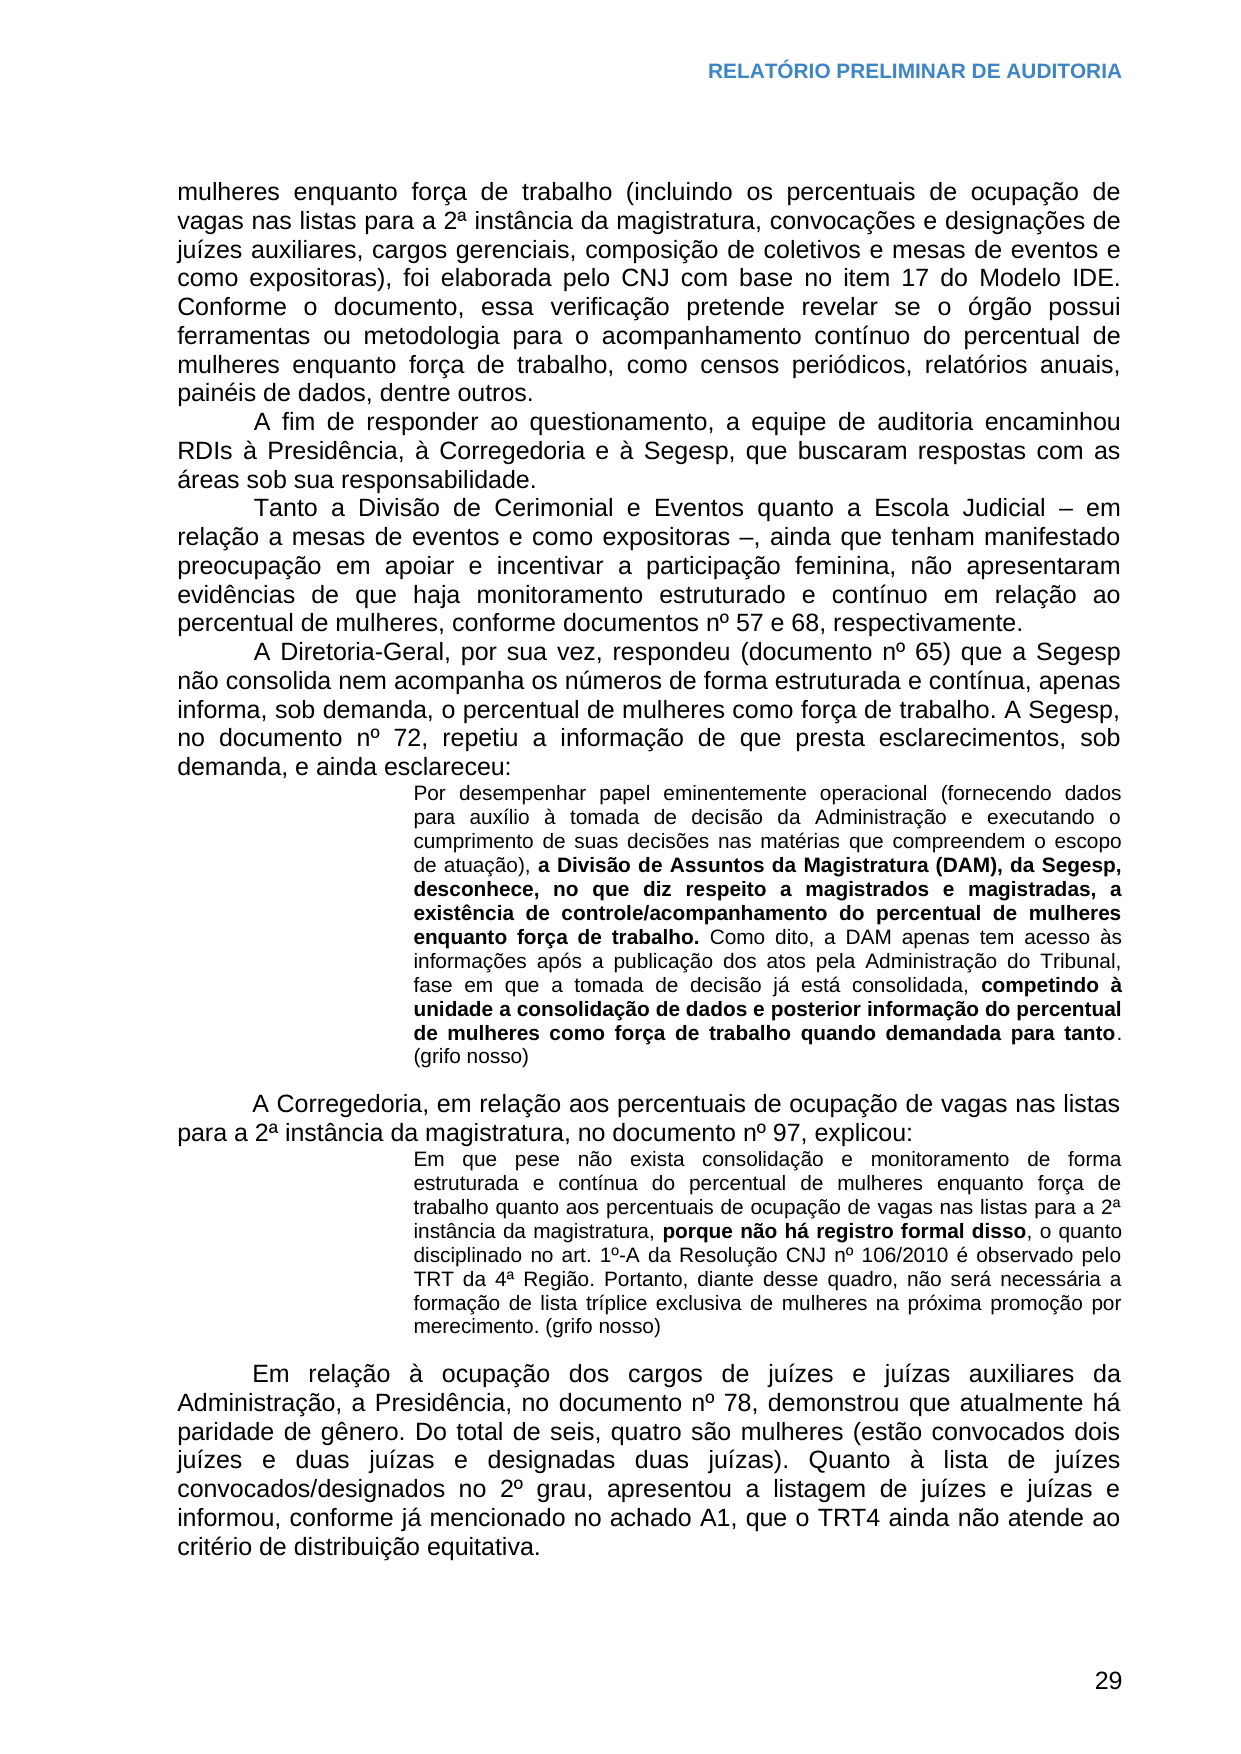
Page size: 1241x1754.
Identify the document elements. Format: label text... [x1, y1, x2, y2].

text Em relação à ocupação dos cargos de juízes e juízas auxiliares da Administração, a Presidência, no documento nº 78, demonstrou que atualmente há paridade de gênero. Do total de seis, quatro são mulheres (estão convocados dois juízes e duas juízas e designadas duas juízas). Quanto à lista de juízes convocados/designados no 2º grau, apresentou a listagem de juízes e juízas e informou, conforme já mencionado no achado A1, que o TRT4 ainda não atende ao critério de distribuição equitativa. [177, 1359, 1122, 1560]
text A Diretoria-Geral, por sua vez, respondeu (documento nº 65) que a Segesp não consolida nem acompanha os números de forma estruturada e contínua, apenas informa, sob demanda, o percentual de mulheres como força de trabalho. A Segesp, no documento nº 72, repetiu a informação de que presta esclarecimentos, sob demanda, e ainda esclareceu: [177, 637, 1122, 781]
text A Corregedoria, em relação aos percentuais de ocupação de vagas nas listas para a 2ª instância da magistratura, no documento nº 97, explicou: [177, 1089, 1122, 1147]
text A fim de responder ao questionamento, a equipe de auditoria encaminhou RDIs à Presidência, à Corregedoria e à Segesp, que buscaram respostas com as áreas sob sua responsabilidade. [177, 407, 1122, 493]
text Tanto a Divisão de Cerimonial e Eventos quanto a Escola Judicial – em relação a mesas de eventos e como expositoras –, ainda que tenham manifestado preocupação em apoiar e incentivar a participação feminina, não apresentaram evidências de que haja monitoramento estruturado e contínuo em relação ao percentual de mulheres, conforme documentos nº 57 e 68, respectivamente. [177, 493, 1122, 637]
text Por desempenhar papel eminentemente operacional (fornecendo dados para auxílio à tomada de decisão da Administração e executando o cumprimento de suas decisões nas matérias que compreendem o escopo de atuação), a Divisão de Assuntos da Magistratura (DAM), da Segesp, desconhece, no que diz respeito a magistrados e magistradas, a existência de controle/acompanhamento do percentual de mulheres enquanto força de trabalho. Como dito, a DAM apenas tem acesso às informações após a publicação dos atos pela Administração do Tribunal, fase em que a tomada de decisão já está consolidada, competindo à unidade a consolidação de dados e posterior informação do percentual de mulheres como força de trabalho quando demandada para tanto. (grifo nosso) [413, 781, 1122, 1068]
text Em que pese não exista consolidação e monitoramento de forma estruturada e contínua do percentual de mulheres enquanto força de trabalho quanto aos percentuais de ocupação de vagas nas listas para a 2ª instância da magistratura, porque não há registro formal disso, o quanto disciplinado no art. 1º-A da Resolução CNJ nº 106/2010 é observado pelo TRT da 4ª Região. Portanto, diante desse quadro, não será necessária a formação de lista tríplice exclusiva de mulheres na próxima promoção por merecimento. (grifo nosso) [413, 1147, 1122, 1338]
text mulheres enquanto força de trabalho (incluindo os percentuais de ocupação de vagas nas listas para a 2ª instância da magistratura, convocações e designações de juízes auxiliares, cargos gerenciais, composição de coletivos e mesas de eventos e como expositoras), foi elaborada pelo CNJ com base no item 17 do Modelo IDE. Conforme o documento, essa verificação pretende revelar se o órgão possui ferramentas ou metodologia para o acompanhamento contínuo do percentual de mulheres enquanto força de trabalho, como censos periódicos, relatórios anuais, painéis de dados, dentre outros. [177, 177, 1122, 407]
